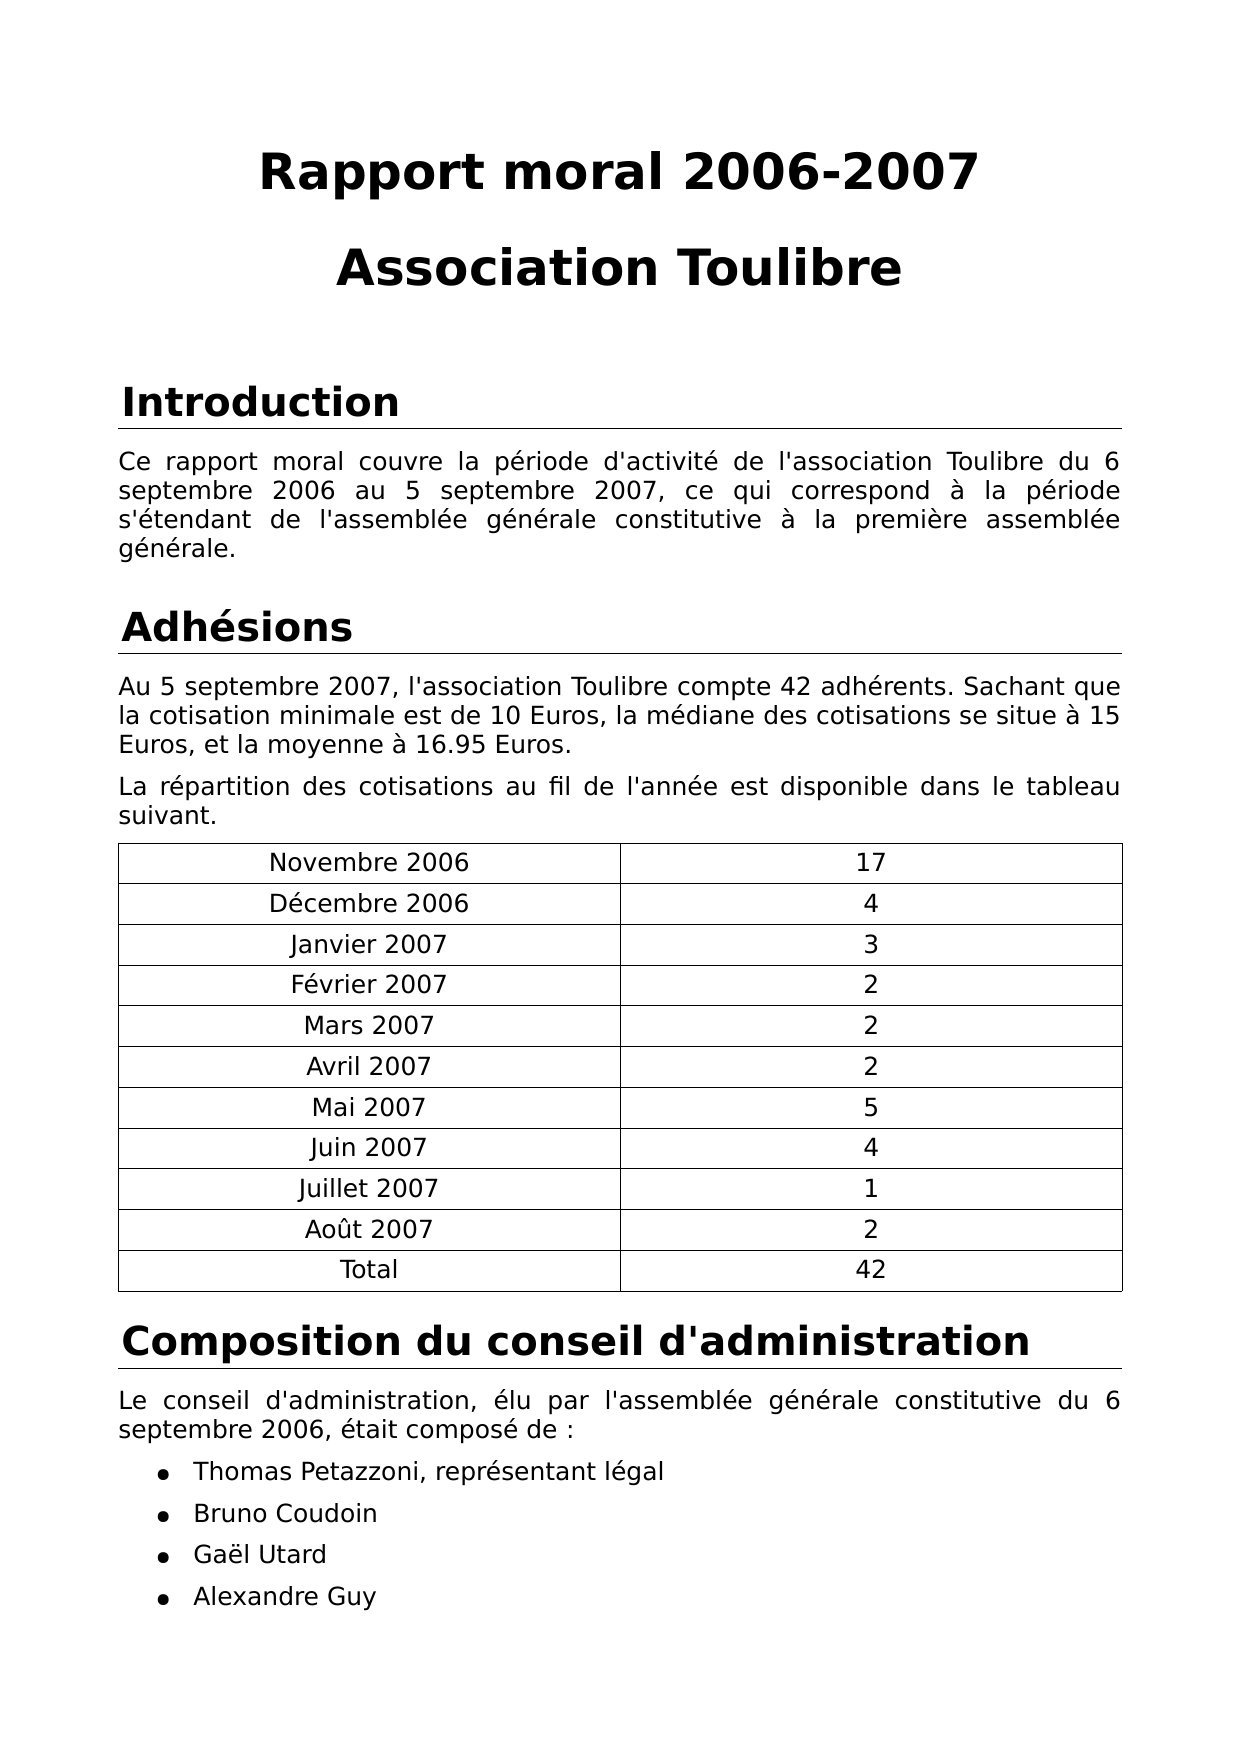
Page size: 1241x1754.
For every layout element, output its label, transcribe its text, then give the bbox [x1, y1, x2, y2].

table_cell 2 [621, 1047, 1122, 1087]
table_cell 2 [621, 966, 1122, 1005]
subtitle Rapport moral 2006-2007 [118, 143, 1122, 201]
subtitle Association Toulibre [118, 239, 1122, 297]
table_cell 4 [621, 884, 1122, 924]
table_cell 2 [621, 1006, 1122, 1046]
text Ce rapport moral couvre la période d'activité de l'association Toulibre du 6 septembre 2006 au 5 septembre 2007, ce qui correspond à la période s'étendant de l'assemblée générale constitutive à la première assemblée générale. [118, 447, 1122, 563]
table_cell 5 [621, 1088, 1122, 1128]
list Alexandre Guy [156, 1582, 1122, 1611]
table_header Novembre 2006 [119, 844, 620, 883]
table_cell 1 [621, 1169, 1122, 1209]
table_cell 4 [621, 1129, 1122, 1168]
table_cell Août 2007 [119, 1210, 620, 1250]
table_cell Avril 2007 [119, 1047, 620, 1087]
table_cell Total [119, 1251, 620, 1291]
table_cell Décembre 2006 [119, 884, 620, 924]
table_cell Janvier 2007 [119, 925, 620, 965]
table_header 17 [621, 844, 1122, 883]
list Bruno Coudoin [156, 1499, 1122, 1528]
table_cell Mars 2007 [119, 1006, 620, 1046]
text Le conseil d'administration, élu par l'assemblée générale constitutive du 6 septembre 2006, était composé de : [118, 1386, 1122, 1444]
table_cell Juin 2007 [119, 1129, 620, 1168]
table_cell 2 [621, 1210, 1122, 1250]
list Thomas Petazzoni, représentant légal [156, 1457, 1122, 1486]
subtitle Composition du conseil d'administration [118, 1315, 1122, 1368]
subtitle Adhésions [118, 601, 1122, 653]
table_cell 3 [621, 925, 1122, 965]
table_cell Juillet 2007 [119, 1169, 620, 1209]
text La répartition des cotisations au fil de l'année est disponible dans le tableau suivant. [118, 772, 1122, 830]
table_cell Mai 2007 [119, 1088, 620, 1128]
subtitle Introduction [118, 376, 1122, 428]
table_cell Février 2007 [119, 966, 620, 1005]
table_cell 42 [621, 1251, 1122, 1291]
list Gaël Utard [156, 1540, 1122, 1569]
text Au 5 septembre 2007, l'association Toulibre compte 42 adhérents. Sachant que la cotisation minimale est de 10 Euros, la médiane des cotisations se situe à 15 Euros, et la moyenne à 16.95 Euros. [118, 672, 1122, 759]
